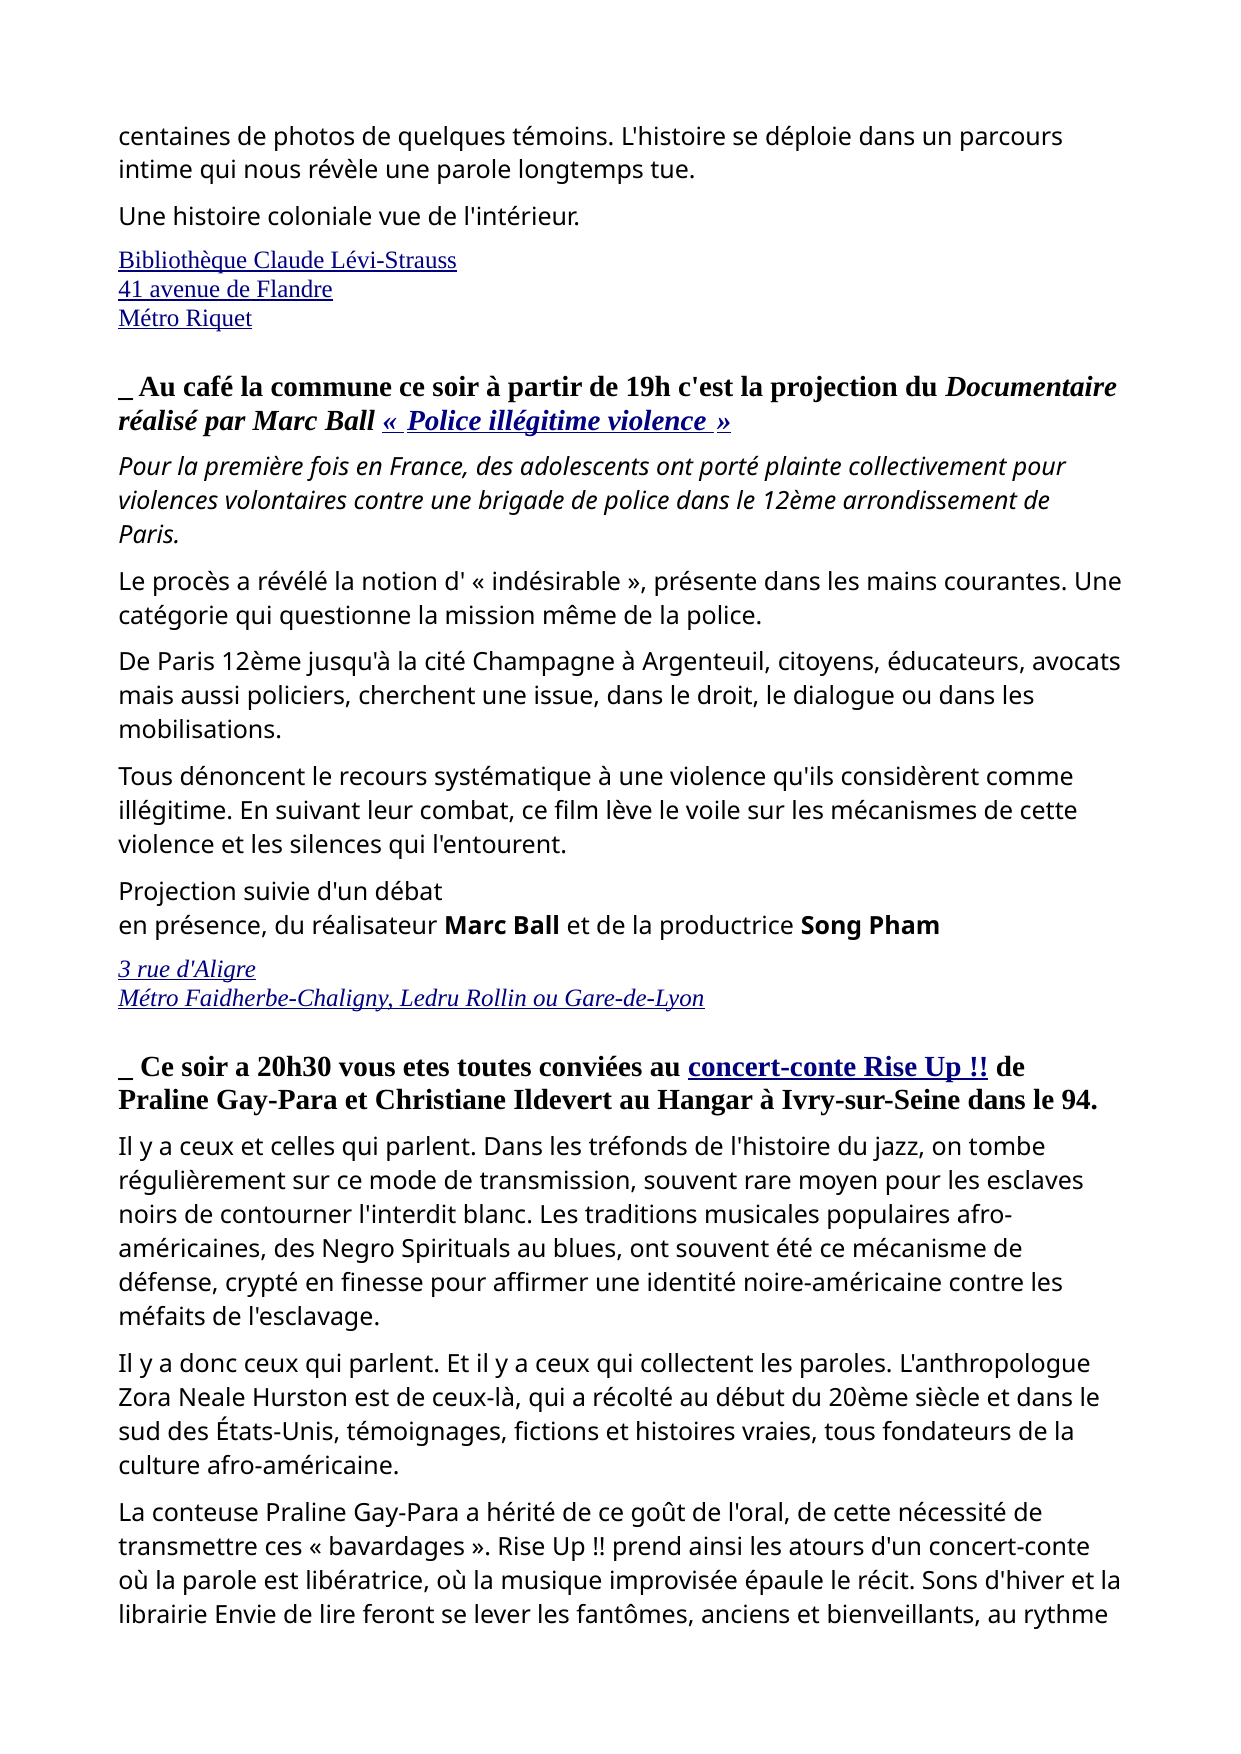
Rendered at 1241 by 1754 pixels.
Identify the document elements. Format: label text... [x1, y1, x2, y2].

text centaines de photos de quelques témoins. L'histoire se déploie dans un parcours intime qui nous révèle une parole longtemps tue. [118, 118, 1122, 186]
text Pour la première fois en France, des adolescents ont porté plainte collectivement pour violences volontaires contre une brigade de police dans le 12ème arrondissement de Paris. [118, 449, 1122, 551]
text Bibliothèque Claude Lévi-Strauss 41 avenue de Flandre Métro Riquet [118, 245, 1122, 332]
subtitle _ Au café la commune ce soir à partir de 19h c'est la projection du Documentaire réalisé par Marc Ball « Police illégitime violence » [118, 369, 1122, 436]
text Tous dénoncent le recours systématique à une violence qu'ils considèrent comme illégitime. En suivant leur combat, ce film lève le voile sur les mécanismes de cette violence et les silences qui l'entourent. [118, 759, 1122, 861]
subtitle _ Ce soir a 20h30 vous etes toutes conviées au concert-conte Rise Up !! de Praline Gay-Para et Christiane Ildevert au Hangar à Ivry-sur-Seine dans le 94. [118, 1049, 1122, 1116]
text Il y a donc ceux qui parlent. Et il y a ceux qui collectent les paroles. L'anthropologue Zora Neale Hurston est de ceux-là, qui a récolté au début du 20ème siècle et dans le sud des États-Unis, témoignages, fictions et histoires vraies, tous fondateurs de la culture afro-américaine. [118, 1345, 1122, 1482]
text Projection suivie d'un débat en présence, du réalisateur Marc Ball et de la productrice Song Pham [118, 873, 1122, 941]
text 3 rue d'Aligre Métro Faidherbe-Chaligny, Ledru Rollin ou Gare-de-Lyon [118, 954, 1122, 1011]
text De Paris 12ème jusqu'à la cité Champagne à Argenteuil, citoyens, éducateurs, avocats mais aussi policiers, cherchent une issue, dans le droit, le dialogue ou dans les mobilisations. [118, 644, 1122, 746]
text Le procès a révélé la notion d' « indésirable », présente dans les mains courantes. Une catégorie qui questionne la mission même de la police. [118, 563, 1122, 631]
text Il y a ceux et celles qui parlent. Dans les tréfonds de l'histoire du jazz, on tombe régulièrement sur ce mode de transmission, souvent rare moyen pour les esclaves noirs de contourner l'interdit blanc. Les traditions musicales populaires afro-américaines, des Negro Spirituals au blues, ont souvent été ce mécanisme de défense, crypté en finesse pour affirmer une identité noire-américaine contre les méfaits de l'esclavage. [118, 1128, 1122, 1333]
text La conteuse Praline Gay-Para a hérité de ce goût de l'oral, de cette nécessité de transmettre ces « bavardages ». Rise Up !! prend ainsi les atours d'un concert-conte où la parole est libératrice, où la musique improvisée épaule le récit. Sons d'hiver et la librairie Envie de lire feront se lever les fantômes, anciens et bienveillants, au rythme [118, 1494, 1122, 1630]
text Une histoire coloniale vue de l'intérieur. [118, 199, 1122, 233]
